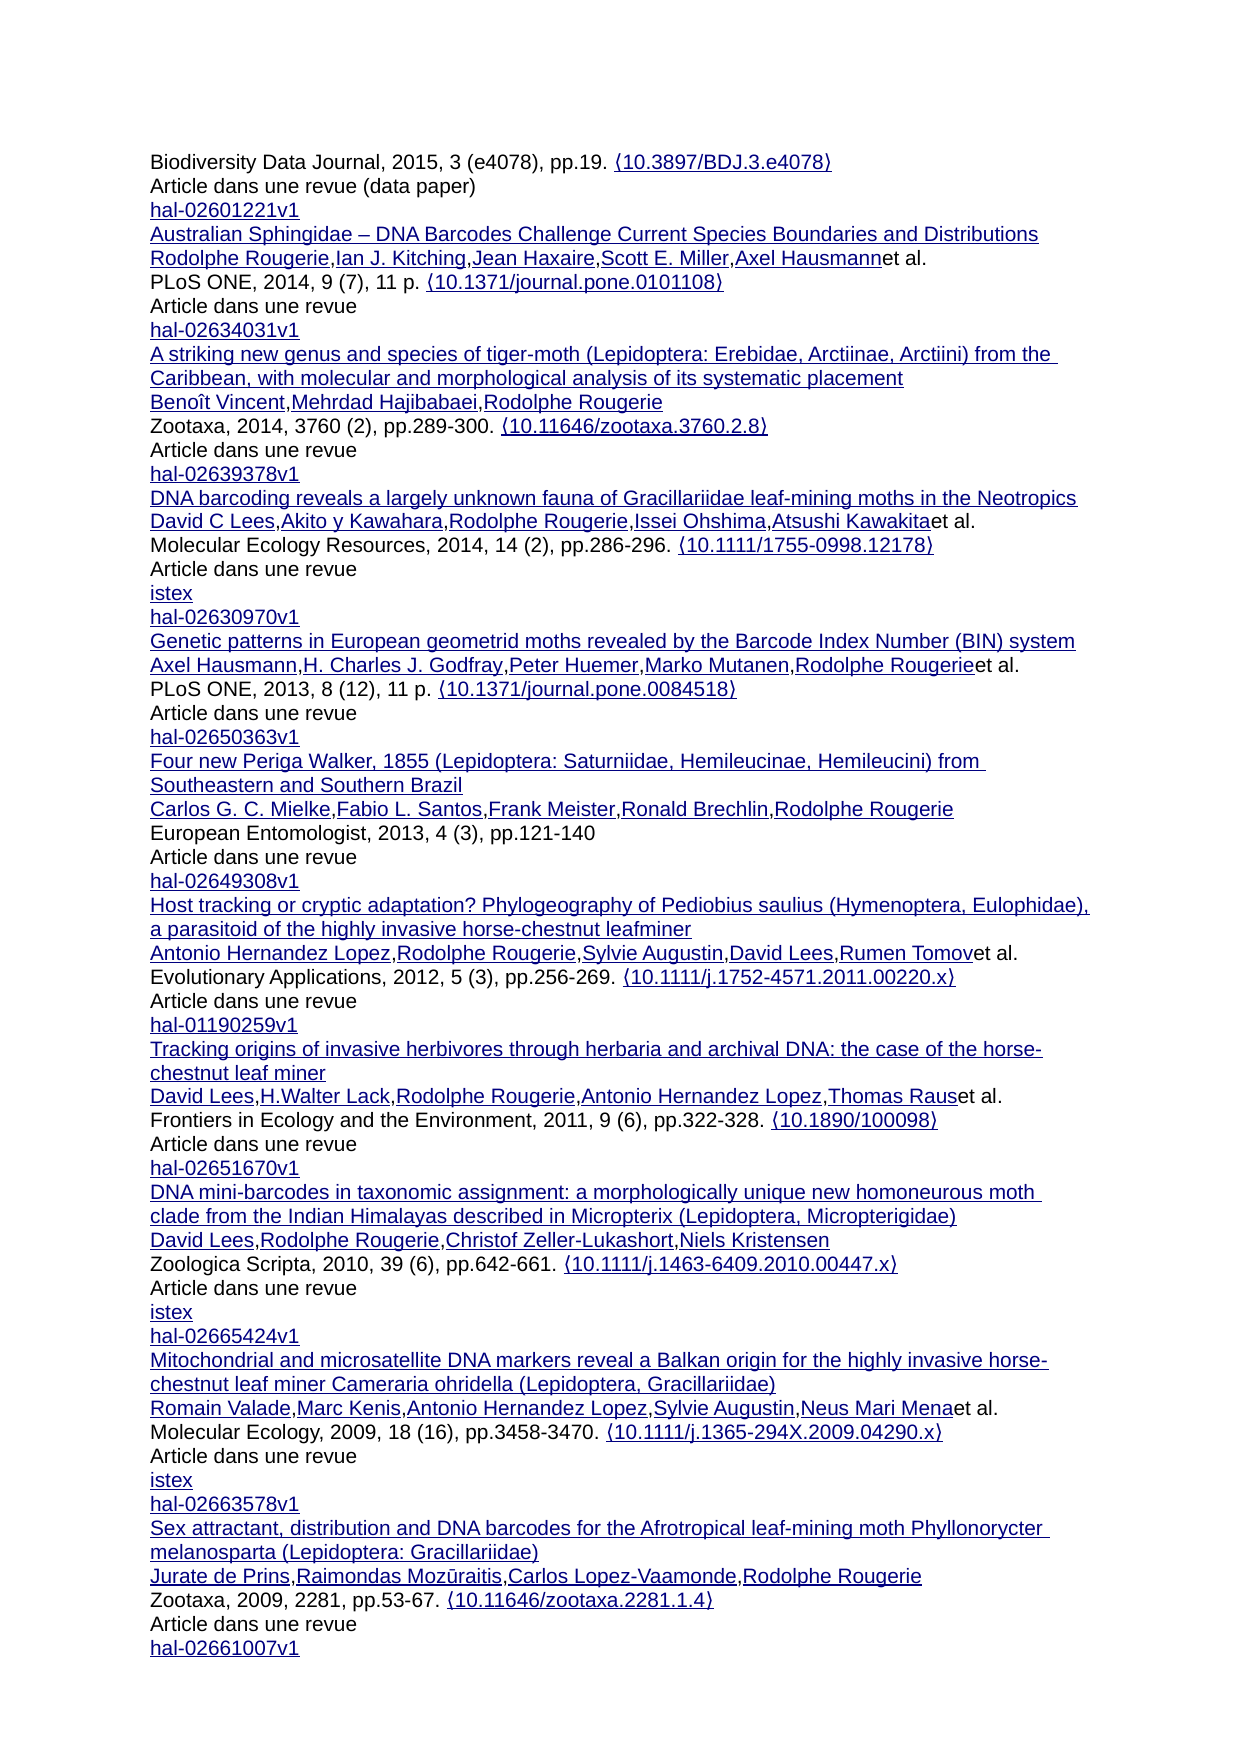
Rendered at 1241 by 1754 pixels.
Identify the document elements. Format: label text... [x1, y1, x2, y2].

table_cell Tracking origins of invasive herbivores through herbaria and archival DNA: the case of the horse-chestnut leaf miner David Lees,H.Walter Lack,Rodolphe Rougerie,Antonio Hernandez Lopez,Thomas Rauset al. Frontiers in Ecology and the Environment, 2011, 9 (6), pp.322-328. ⟨10.1890/100098⟩ Article dans une revue hal-02651670v1 [150, 1036, 1090, 1180]
table_cell Genetic patterns in European geometrid moths revealed by the Barcode Index Number (BIN) system Axel Hausmann,H. Charles J. Godfray,Peter Huemer,Marko Mutanen,Rodolphe Rougerieet al. PLoS ONE, 2013, 8 (12), 11 p. ⟨10.1371/journal.pone.0084518⟩ Article dans une revue hal-02650363v1 [150, 629, 1090, 749]
table_cell Sex attractant, distribution and DNA barcodes for the Afrotropical leaf-mining moth Phyllonorycter melanosparta (Lepidoptera: Gracillariidae) Jurate de Prins,Raimondas Mozūraitis,Carlos Lopez-Vaamonde,Rodolphe Rougerie Zootaxa, 2009, 2281, pp.53-67. ⟨10.11646/zootaxa.2281.1.4⟩ Article dans une revue hal-02661007v1 [150, 1516, 1090, 1659]
table_cell DNA barcoding reveals a largely unknown fauna of Gracillariidae leaf-mining moths in the Neotropics David C Lees,Akito y Kawahara,Rodolphe Rougerie,Issei Ohshima,Atsushi Kawakitaet al. Molecular Ecology Resources, 2014, 14 (2), pp.286-296. ⟨10.1111/1755-0998.12178⟩ Article dans une revue istex hal-02630970v1 [150, 485, 1090, 629]
table_cell Four new Periga Walker, 1855 (Lepidoptera: Saturniidae, Hemileucinae, Hemileucini) from Southeastern and Southern Brazil Carlos G. C. Mielke,Fabio L. Santos,Frank Meister,Ronald Brechlin,Rodolphe Rougerie European Entomologist, 2013, 4 (3), pp.121-140 Article dans une revue hal-02649308v1 [150, 749, 1090, 893]
table_cell Host tracking or cryptic adaptation? Phylogeography of Pediobius saulius (Hymenoptera, Eulophidae), [150, 893, 1090, 914]
table_cell Mitochondrial and microsatellite DNA markers reveal a Balkan origin for the highly invasive horse-chestnut leaf miner Cameraria ohridella (Lepidoptera, Gracillariidae) Romain Valade,Marc Kenis,Antonio Hernandez Lopez,Sylvie Augustin,Neus Mari Menaet al. Molecular Ecology, 2009, 18 (16), pp.3458-3470. ⟨10.1111/j.1365-294X.2009.04290.x⟩ Article dans une revue istex hal-02663578v1 [150, 1348, 1090, 1516]
table_cell Australian Sphingidae – DNA Barcodes Challenge Current Species Boundaries and Distributions Rodolphe Rougerie,Ian J. Kitching,Jean Haxaire,Scott E. Miller,Axel Hausmannet al. PLoS ONE, 2014, 9 (7), 11 p. ⟨10.1371/journal.pone.0101108⟩ Article dans une revue hal-02634031v1 [150, 222, 1090, 342]
table_cell A striking new genus and species of tiger-moth (Lepidoptera: Erebidae, Arctiinae, Arctiini) from the Caribbean, with molecular and morphological analysis of its systematic placement Benoît Vincent,Mehrdad Hajibabaei,Rodolphe Rougerie Zootaxa, 2014, 3760 (2), pp.289-300. ⟨10.11646/zootaxa.3760.2.8⟩ Article dans une revue hal-02639378v1 [150, 342, 1090, 485]
table_cell DNA mini-barcodes in taxonomic assignment: a morphologically unique new homoneurous moth clade from the Indian Himalayas described in Micropterix (Lepidoptera, Micropterigidae) David Lees,Rodolphe Rougerie,Christof Zeller-Lukashort,Niels Kristensen Zoologica Scripta, 2010, 39 (6), pp.642-661. ⟨10.1111/j.1463-6409.2010.00447.x⟩ Article dans une revue istex hal-02665424v1 [150, 1180, 1090, 1348]
table_cell a parasitoid of the highly invasive horse-chestnut leafminer Antonio Hernandez Lopez,Rodolphe Rougerie,Sylvie Augustin,David Lees,Rumen Tomovet al. Evolutionary Applications, 2012, 5 (3), pp.256-269. ⟨10.1111/j.1752-4571.2011.00220.x⟩ Article dans une revue hal-01190259v1 [150, 915, 1090, 1036]
table_cell Biodiversity Data Journal, 2015, 3 (e4078), pp.19. ⟨10.3897/BDJ.3.e4078⟩ Article dans une revue (data paper) hal-02601221v1 [150, 150, 1090, 222]
